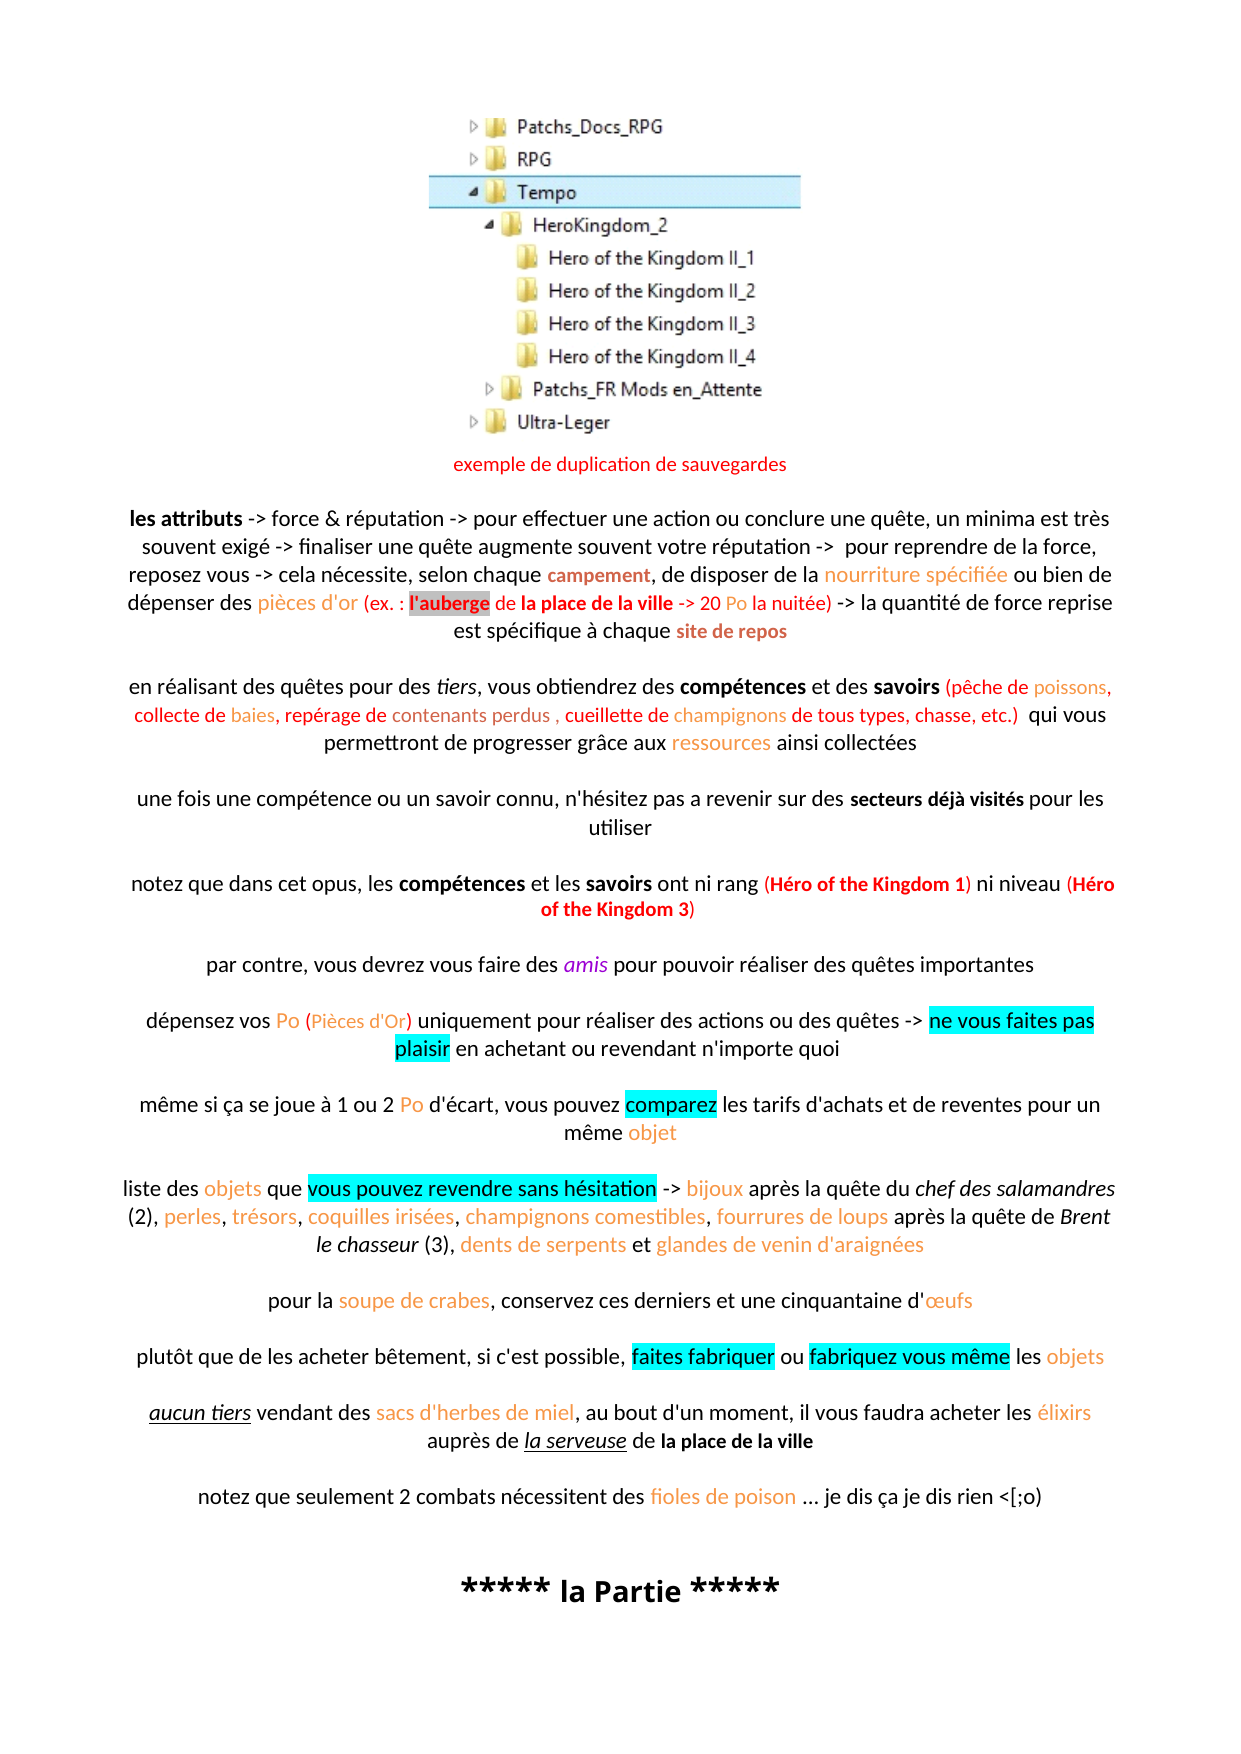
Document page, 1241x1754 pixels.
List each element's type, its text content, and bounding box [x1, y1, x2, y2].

text aucun tiers vendant des sacs d'herbes de miel, au bout d'un moment, il vous faudra acheter les élixirs auprès de la serveuse de la place de la ville [118, 1398, 1122, 1454]
text dépensez vos Po (Pièces d'Or) uniquement pour réaliser des actions ou des quêtes -> ne vous faites pas plaisir en achetant ou revendant n'importe quoi [118, 1006, 1122, 1062]
text notez que dans cet opus, les compétences et les savoirs ont ni rang (Héro of the Kingdom 1) ni niveau (Héro of the Kingdom 3) [118, 869, 1122, 922]
text ***** la Partie ***** [118, 1567, 1122, 1612]
text pour la soupe de crabes, conservez ces derniers et une cinquantaine d'œufs [118, 1286, 1122, 1314]
text même si ça se joue à 1 ou 2 Po d'écart, vous pouvez comparez les tarifs d'achats et de reventes pour un même objet [118, 1090, 1122, 1146]
text notez que seulement 2 combats nécessitent des fioles de poison ... je dis ça je dis rien <[;o) [118, 1482, 1122, 1511]
text les attributs -> force & réputation -> pour effectuer une action ou conclure une quête, un minima est très souvent exigé -> finaliser une quête augmente souvent votre réputation -> pour reprendre de la force, reposez vous -> cela nécessite, selon chaque campement, de disposer de la nourriture spécifiée ou bien de dépenser des pièces d'or (ex. : l'auberge de la place de la ville -> 20 Po la nuitée) -> la quantité de force reprise est spécifique à chaque site de repos [118, 504, 1122, 644]
text par contre, vous devrez vous faire des amis pour pouvoir réaliser des quêtes importantes [118, 950, 1122, 978]
text en réalisant des quêtes pour des tiers, vous obtiendrez des compétences et des savoirs (pêche de poissons, collecte de baies, repérage de contenants perdus , cueillette de champignons de tous types, chasse, etc.) qui vous permettront de progresser grâce aux ressources ainsi collectées [118, 672, 1122, 757]
text une fois une compétence ou un savoir connu, n'hésitez pas a revenir sur des secteurs déjà visités pour les utiliser [118, 784, 1122, 841]
text exemple de duplication de sauvegardes [118, 451, 1122, 476]
text plutôt que de les acheter bêtement, si c'est possible, faites fabriquer ou fabriquez vous même les objets [118, 1342, 1122, 1370]
text liste des objets que vous pouvez revendre sans hésitation -> bijoux après la quête du chef des salamandres (2), perles, trésors, coquilles irisées, champignons comestibles, fourrures de loups après la quête de Brent le chasseur (3), dents de serpents et glandes de venin d'araignées [118, 1174, 1122, 1258]
